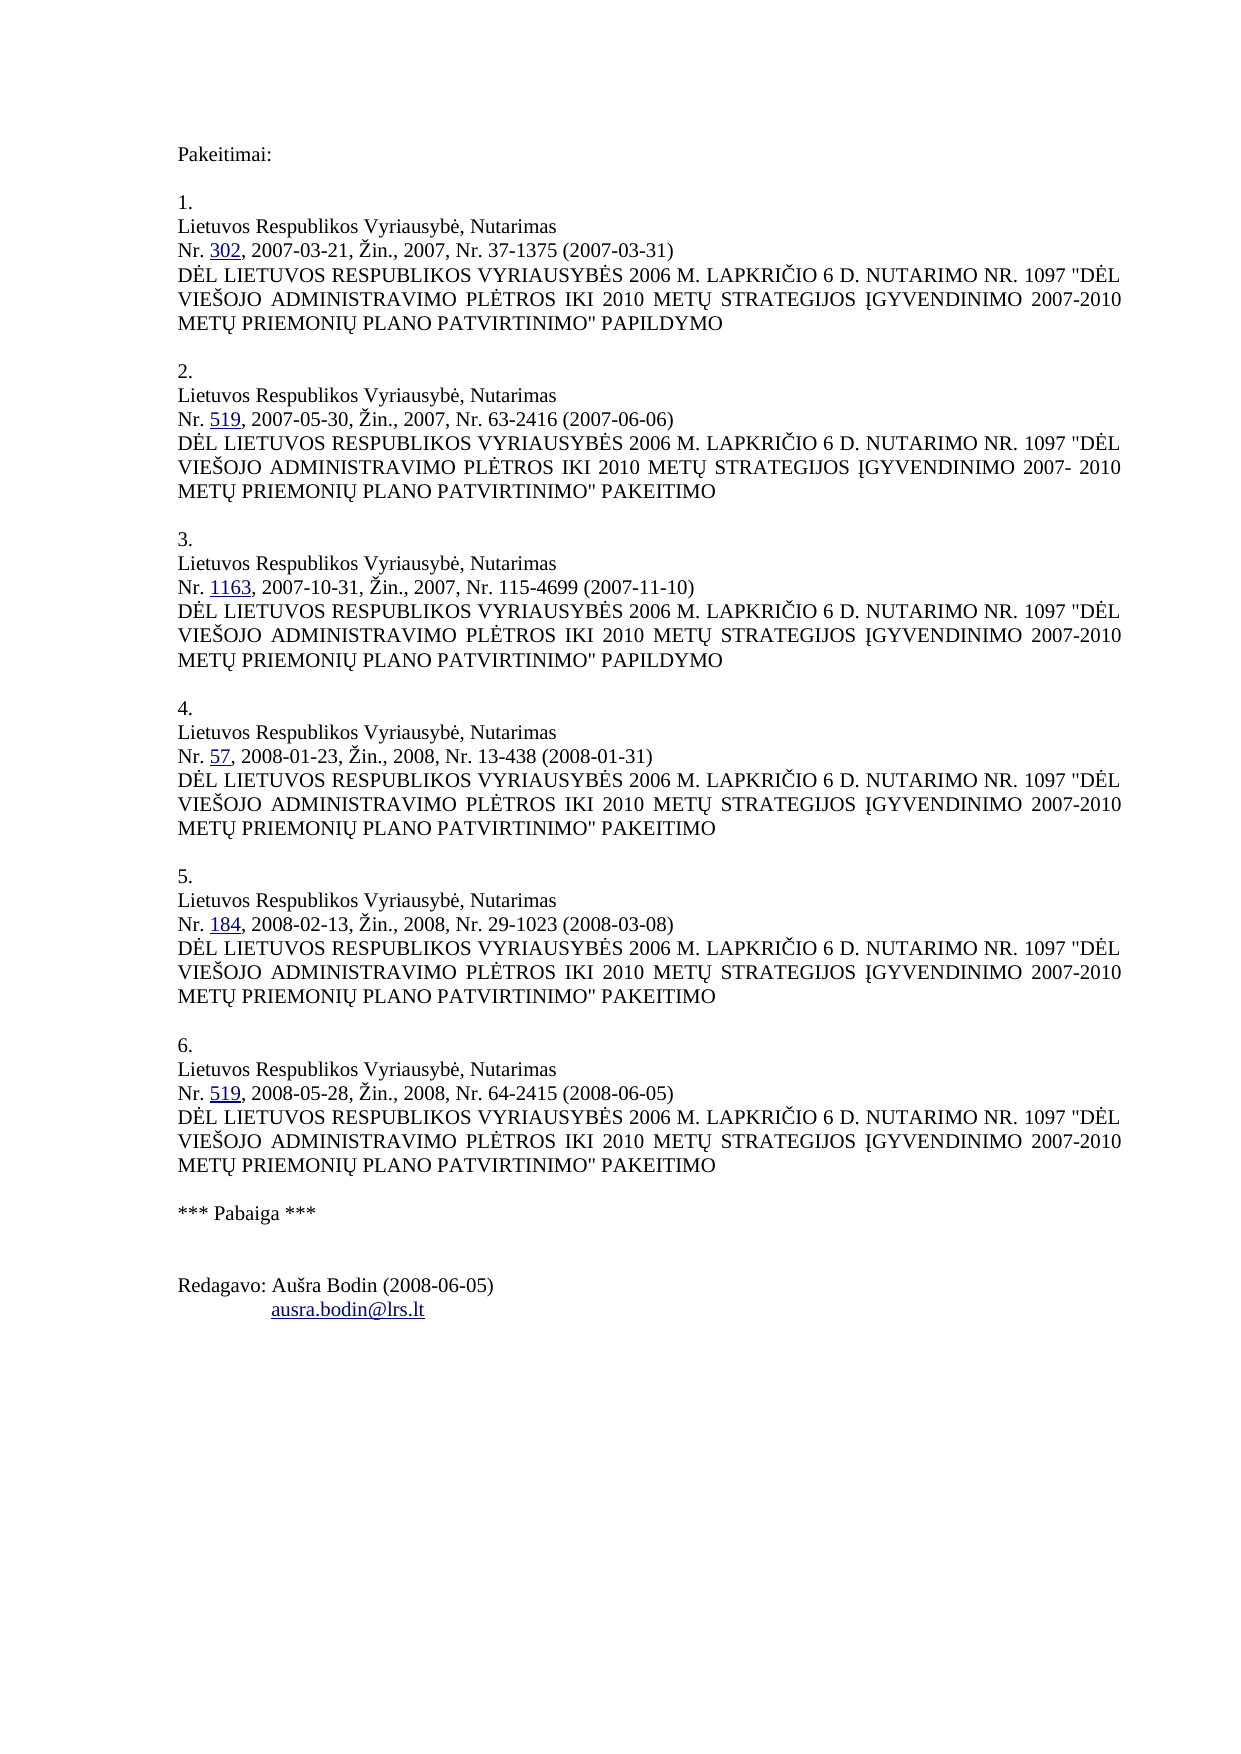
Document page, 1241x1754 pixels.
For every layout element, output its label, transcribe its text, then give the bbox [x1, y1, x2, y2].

text 2. [177, 359, 1122, 383]
text Lietuvos Respublikos Vyriausybė, Nutarimas [177, 720, 1122, 744]
text Pakeitimai: [177, 142, 1122, 166]
text 6. [177, 1032, 1122, 1057]
text Lietuvos Respublikos Vyriausybė, Nutarimas [177, 888, 1122, 912]
text DĖL LIETUVOS RESPUBLIKOS VYRIAUSYBĖS 2006 M. LAPKRIČIO 6 D. NUTARIMO NR. 1097 "DĖL VIEŠOJO ADMINISTRAVIMO PLĖTROS IKI 2010 METŲ STRATEGIJOS ĮGYVENDINIMO 2007-2010 METŲ PRIEMONIŲ PLANO PATVIRTINIMO" PAKEITIMO [177, 1105, 1122, 1177]
text Nr. 302, 2007-03-21, Žin., 2007, Nr. 37-1375 (2007-03-31) [177, 238, 1122, 262]
text ausra.bodin@lrs.lt [177, 1297, 1122, 1321]
text Nr. 519, 2008-05-28, Žin., 2008, Nr. 64-2415 (2008-06-05) [177, 1081, 1122, 1105]
text DĖL LIETUVOS RESPUBLIKOS VYRIAUSYBĖS 2006 M. LAPKRIČIO 6 D. NUTARIMO NR. 1097 "DĖL VIEŠOJO ADMINISTRAVIMO PLĖTROS IKI 2010 METŲ STRATEGIJOS ĮGYVENDINIMO 2007- 2010 METŲ PRIEMONIŲ PLANO PATVIRTINIMO" PAKEITIMO [177, 431, 1122, 503]
text Lietuvos Respublikos Vyriausybė, Nutarimas [177, 1057, 1122, 1081]
text Lietuvos Respublikos Vyriausybė, Nutarimas [177, 551, 1122, 575]
text 4. [177, 696, 1122, 720]
text Nr. 57, 2008-01-23, Žin., 2008, Nr. 13-438 (2008-01-31) [177, 744, 1122, 768]
text 5. [177, 864, 1122, 888]
text 1. [177, 190, 1122, 214]
text DĖL LIETUVOS RESPUBLIKOS VYRIAUSYBĖS 2006 M. LAPKRIČIO 6 D. NUTARIMO NR. 1097 "DĖL VIEŠOJO ADMINISTRAVIMO PLĖTROS IKI 2010 METŲ STRATEGIJOS ĮGYVENDINIMO 2007-2010 METŲ PRIEMONIŲ PLANO PATVIRTINIMO" PAKEITIMO [177, 936, 1122, 1008]
text Nr. 184, 2008-02-13, Žin., 2008, Nr. 29-1023 (2008-03-08) [177, 912, 1122, 936]
text *** Pabaiga *** [177, 1201, 1122, 1225]
text DĖL LIETUVOS RESPUBLIKOS VYRIAUSYBĖS 2006 M. LAPKRIČIO 6 D. NUTARIMO NR. 1097 "DĖL VIEŠOJO ADMINISTRAVIMO PLĖTROS IKI 2010 METŲ STRATEGIJOS ĮGYVENDINIMO 2007-2010 METŲ PRIEMONIŲ PLANO PATVIRTINIMO" PAPILDYMO [177, 262, 1122, 335]
text Nr. 519, 2007-05-30, Žin., 2007, Nr. 63-2416 (2007-06-06) [177, 407, 1122, 431]
text DĖL LIETUVOS RESPUBLIKOS VYRIAUSYBĖS 2006 M. LAPKRIČIO 6 D. NUTARIMO NR. 1097 "DĖL VIEŠOJO ADMINISTRAVIMO PLĖTROS IKI 2010 METŲ STRATEGIJOS ĮGYVENDINIMO 2007-2010 METŲ PRIEMONIŲ PLANO PATVIRTINIMO" PAPILDYMO [177, 599, 1122, 672]
text DĖL LIETUVOS RESPUBLIKOS VYRIAUSYBĖS 2006 M. LAPKRIČIO 6 D. NUTARIMO NR. 1097 "DĖL VIEŠOJO ADMINISTRAVIMO PLĖTROS IKI 2010 METŲ STRATEGIJOS ĮGYVENDINIMO 2007-2010 METŲ PRIEMONIŲ PLANO PATVIRTINIMO" PAKEITIMO [177, 768, 1122, 840]
text Lietuvos Respublikos Vyriausybė, Nutarimas [177, 383, 1122, 407]
text Nr. 1163, 2007-10-31, Žin., 2007, Nr. 115-4699 (2007-11-10) [177, 575, 1122, 599]
text Lietuvos Respublikos Vyriausybė, Nutarimas [177, 214, 1122, 238]
text Redagavo: Aušra Bodin (2008-06-05) [177, 1273, 1122, 1297]
text 3. [177, 527, 1122, 551]
